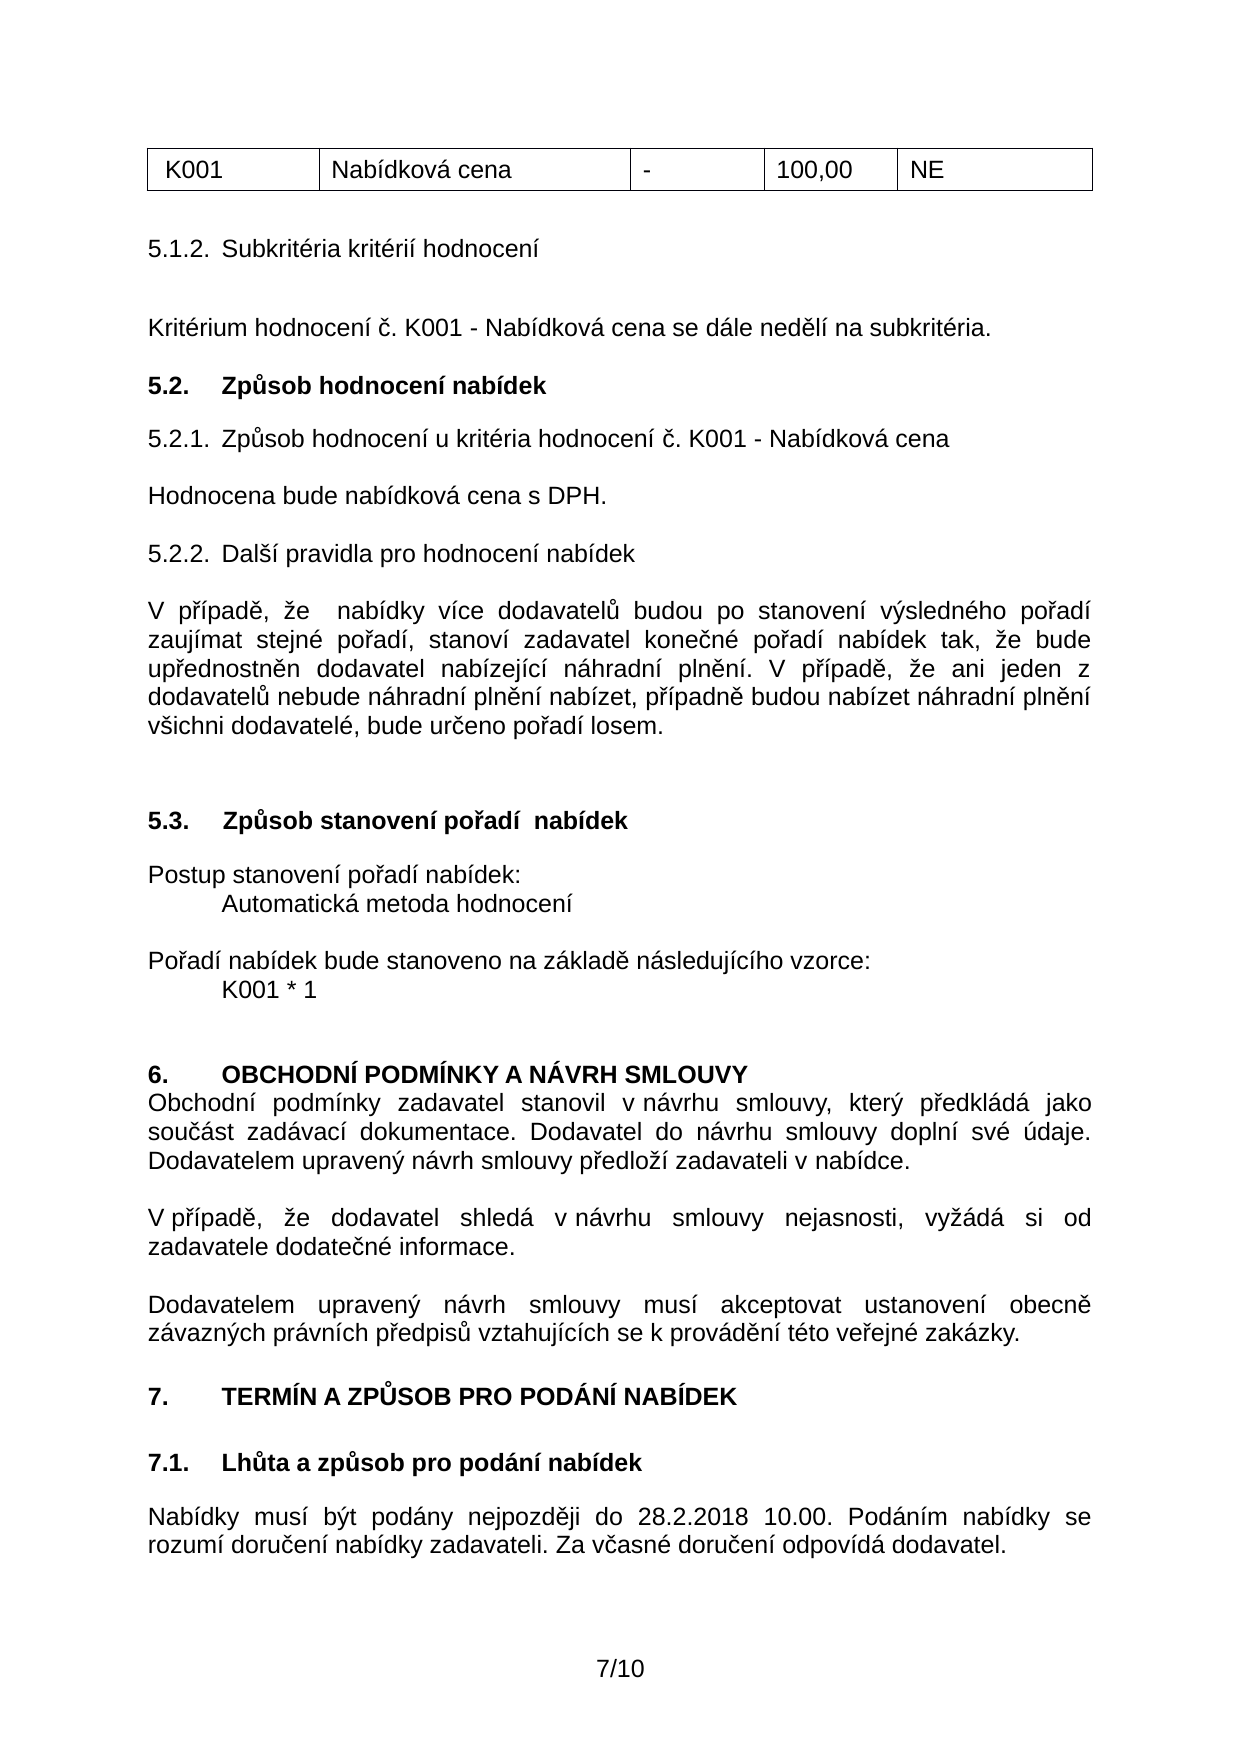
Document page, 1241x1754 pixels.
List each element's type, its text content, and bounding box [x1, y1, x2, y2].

text Kritérium hodnocení č. K001 - Nabídková cena se dále nedělí na subkritéria. [148, 313, 1093, 342]
text V případě, že nabídky více dodavatelů budou po stanovení výsledného pořadí zaujímat stejné pořadí, stanoví zadavatel konečné pořadí nabídek tak, že bude upřednostněn dodavatel nabízející náhradní plnění. V případě, že ani jeden z dodavatelů nebude náhradní plnění nabízet, případně budou nabízet náhradní plnění všichni dodavatelé, bude určeno pořadí losem. [148, 596, 1093, 740]
subtitle 6. Obchodní podmínky a návrh smlouvy [148, 1060, 1093, 1088]
text Hodnocena bude nabídková cena s DPH. [148, 481, 1093, 510]
table_cell K001 [148, 149, 319, 190]
text 5.1.2. Subkritéria kritérií hodnocení [148, 234, 1093, 263]
table_cell NE [898, 149, 1092, 190]
table_cell - [631, 149, 764, 190]
table_cell 100,00 [765, 149, 897, 190]
text K001 * 1 [221, 975, 1093, 1003]
table_cell Nabídková cena [320, 149, 630, 190]
text V případě, že dodavatel shledá v návrhu smlouvy nejasnosti, vyžádá si od zadavatele dodatečné informace. [148, 1203, 1093, 1261]
text Obchodní podmínky zadavatel stanovil v návrhu smlouvy, který předkládá jako součást zadávací dokumentace. Dodavatel do návrhu smlouvy doplní své údaje. Dodavatelem upravený návrh smlouvy předloží zadavateli v nabídce. [148, 1088, 1093, 1175]
text Automatická metoda hodnocení [221, 888, 1093, 917]
text 5.2. Způsob hodnocení nabídek [148, 371, 1093, 399]
subtitle 7. Termín A ZPŮSOB pro podání nabídek [148, 1382, 1093, 1411]
text 5.2.1. Způsob hodnocení u kritéria hodnocení č. K001 - Nabídková cena [148, 423, 1093, 452]
subtitle 5.3. Způsob stanovení pořadí nabídek [148, 806, 1093, 835]
text Pořadí nabídek bude stanoveno na základě následujícího vzorce: [148, 946, 1093, 975]
subtitle 7.1. Lhůta a způsob pro podání nabídek [148, 1448, 1093, 1477]
text 5.2.2. Další pravidla pro hodnocení nabídek [148, 538, 1093, 567]
text Dodavatelem upravený návrh smlouvy musí akceptovat ustanovení obecně závazných právních předpisů vztahujících se k provádění této veřejné zakázky. [148, 1290, 1093, 1347]
text Postup stanovení pořadí nabídek: [148, 860, 1093, 888]
text Nabídky musí být podány nejpozději do 28.2.2018 10.00. Podáním nabídky se rozumí doručení nabídky zadavateli. Za včasné doručení odpovídá dodavatel. [148, 1502, 1093, 1559]
